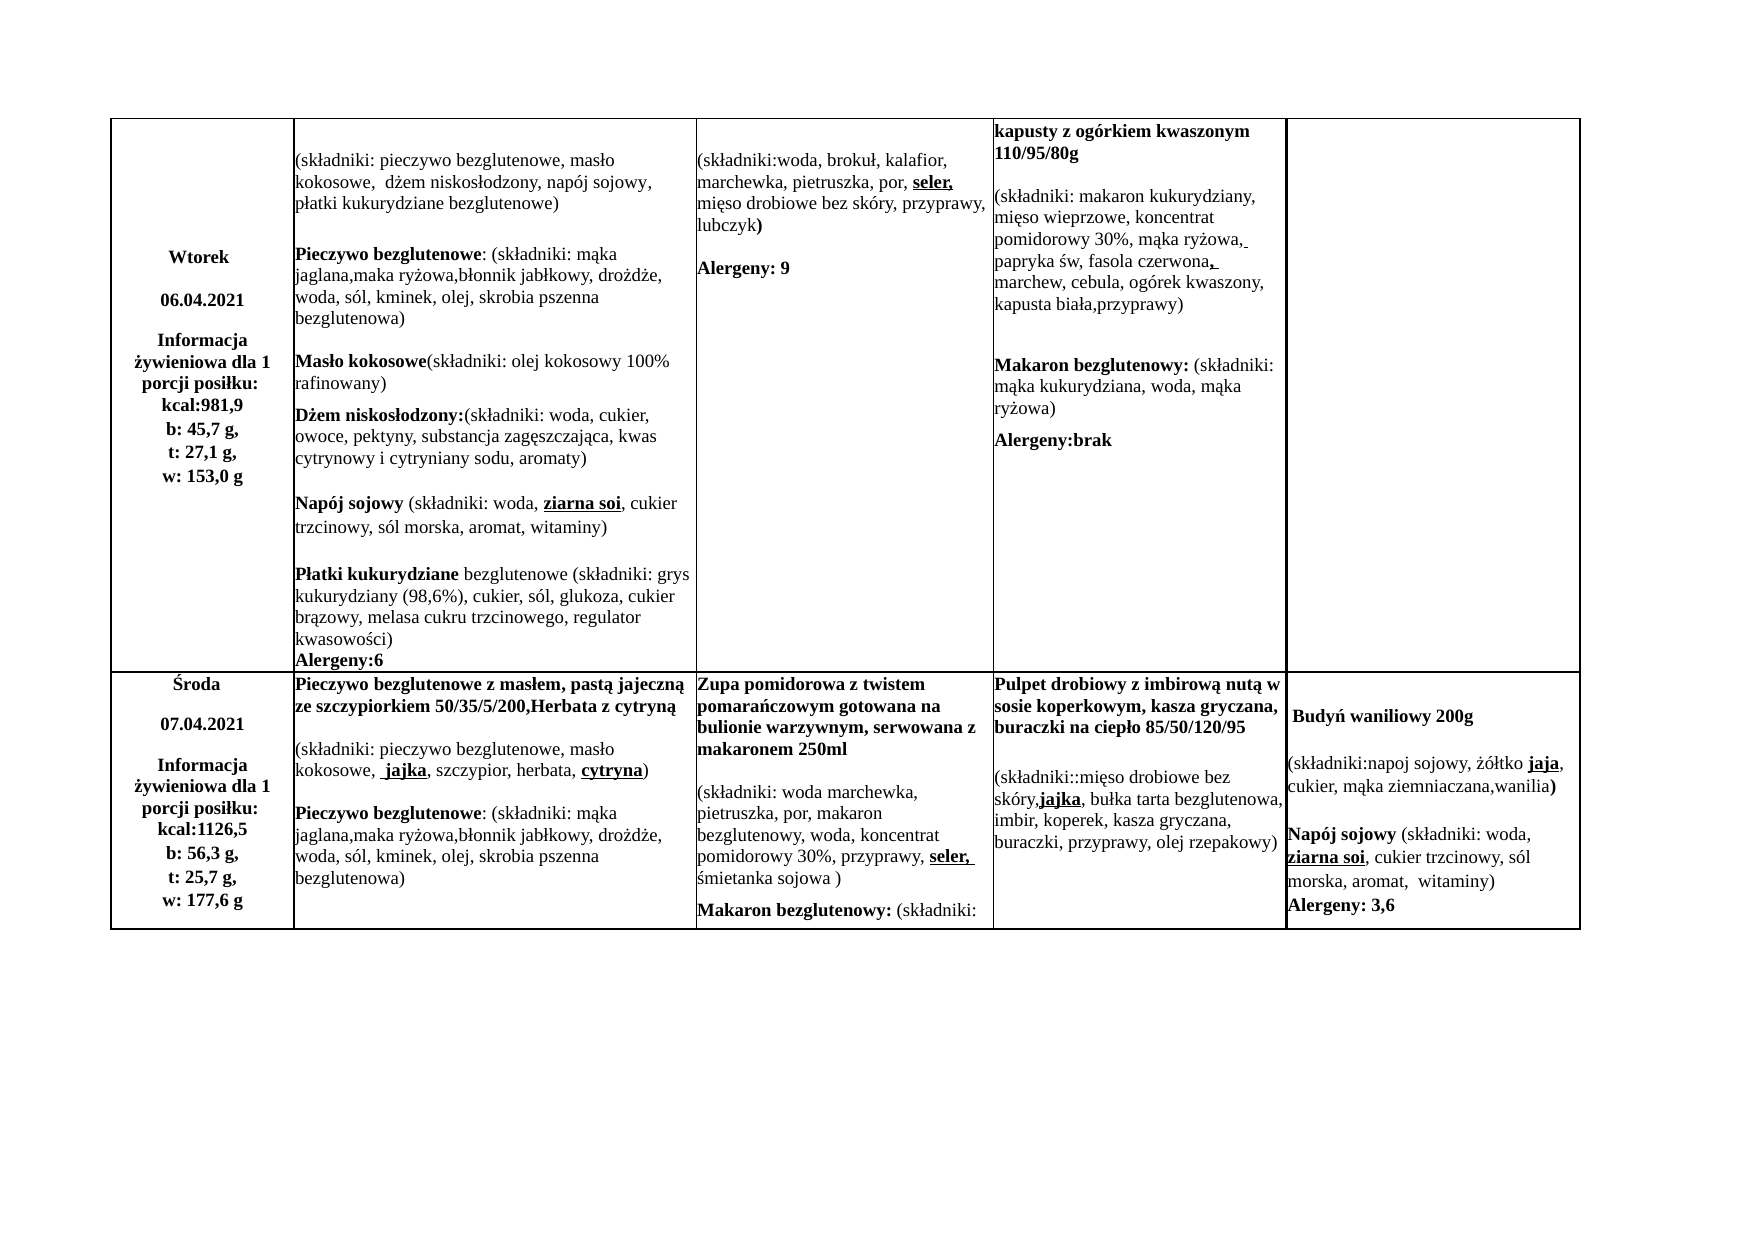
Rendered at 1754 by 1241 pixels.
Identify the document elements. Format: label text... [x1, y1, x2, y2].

table_cell Budyń waniliowy 200g (składniki:napoj sojowy, żółtko jaja, cukier, mąka ziemniaczana,wanilia) Napój sojowy (składniki: woda, ziarna soi, cukier trzcinowy, sól morska, aromat, witaminy) Alergeny: 3,6 [1288, 673, 1579, 927]
table_cell (składniki: pieczywo bezglutenowe, masło kokosowe, dżem niskosłodzony, napój sojowy, płatki kukurydziane bezglutenowe) Pieczywo bezglutenowe: (składniki: mąka jaglana,maka ryżowa,błonnik jabłkowy, drożdże, woda, sól, kminek, olej, skrobia pszenna bezglutenowa) Masło kokosowe(składniki: olej kokosowy 100% rafinowany) Dżem niskosłodzony:(składniki: woda, cukier, owoce, pektyny, substancja zagęszczająca, kwas cytrynowy i cytryniany sodu, aromaty) Napój sojowy (składniki: woda, ziarna soi, cukier trzcinowy, sól morska, aromat, witaminy) Płatki kukurydziane bezglutenowe (składniki: grys kukurydziany (98,6%), cukier, sól, glukoza, cukier brązowy, melasa cukru trzcinowego, regulator kwasowości) Alergeny:6 [295, 119, 696, 671]
table_cell (składniki:woda, brokuł, kalafior, marchewka, pietruszka, por, seler, mięso drobiowe bez skóry, przyprawy, lubczyk) Alergeny: 9 [697, 119, 993, 671]
table_cell Pieczywo bezglutenowe z masłem, pastą jajeczną ze szczypiorkiem 50/35/5/200,Herbata z cytryną (składniki: pieczywo bezglutenowe, masło kokosowe, jajka, szczypior, herbata, cytryna) Pieczywo bezglutenowe: (składniki: mąka jaglana,maka ryżowa,błonnik jabłkowy, drożdże, woda, sól, kminek, olej, skrobia pszenna bezglutenowa) [295, 673, 696, 927]
table_cell kapusty z ogórkiem kwaszonym 110/95/80g (składniki: makaron kukurydziany, mięso wieprzowe, koncentrat pomidorowy 30%, mąka ryżowa, papryka św, fasola czerwona, marchew, cebula, ogórek kwaszony, kapusta biała,przyprawy) Makaron bezglutenowy: (składniki: mąka kukurydziana, woda, mąka ryżowa) Alergeny:brak [994, 119, 1285, 671]
table_cell Pulpet drobiowy z imbirową nutą w sosie koperkowym, kasza gryczana, buraczki na ciepło 85/50/120/95 (składniki::mięso drobiowe bez skóry,jajka, bułka tarta bezglutenowa, imbir, koperek, kasza gryczana, buraczki, przyprawy, olej rzepakowy) [994, 673, 1285, 927]
table_cell Środa 07.04.2021 Informacja żywieniowa dla 1 porcji posiłku: kcal:1126,5 b: 56,3 g, t: 25,7 g, w: 177,6 g [112, 673, 293, 927]
table_cell Wtorek 06.04.2021 Informacja żywieniowa dla 1 porcji posiłku: kcal:981,9 b: 45,7 g, t: 27,1 g, w: 153,0 g [112, 119, 293, 671]
table_cell [1288, 119, 1579, 671]
table_cell Zupa pomidorowa z twistem pomarańczowym gotowana na bulionie warzywnym, serwowana z makaronem 250ml (składniki: woda marchewka, pietruszka, por, makaron bezglutenowy, woda, koncentrat pomidorowy 30%, przyprawy, seler, śmietanka sojowa ) Makaron bezglutenowy: (składniki: [697, 673, 993, 927]
